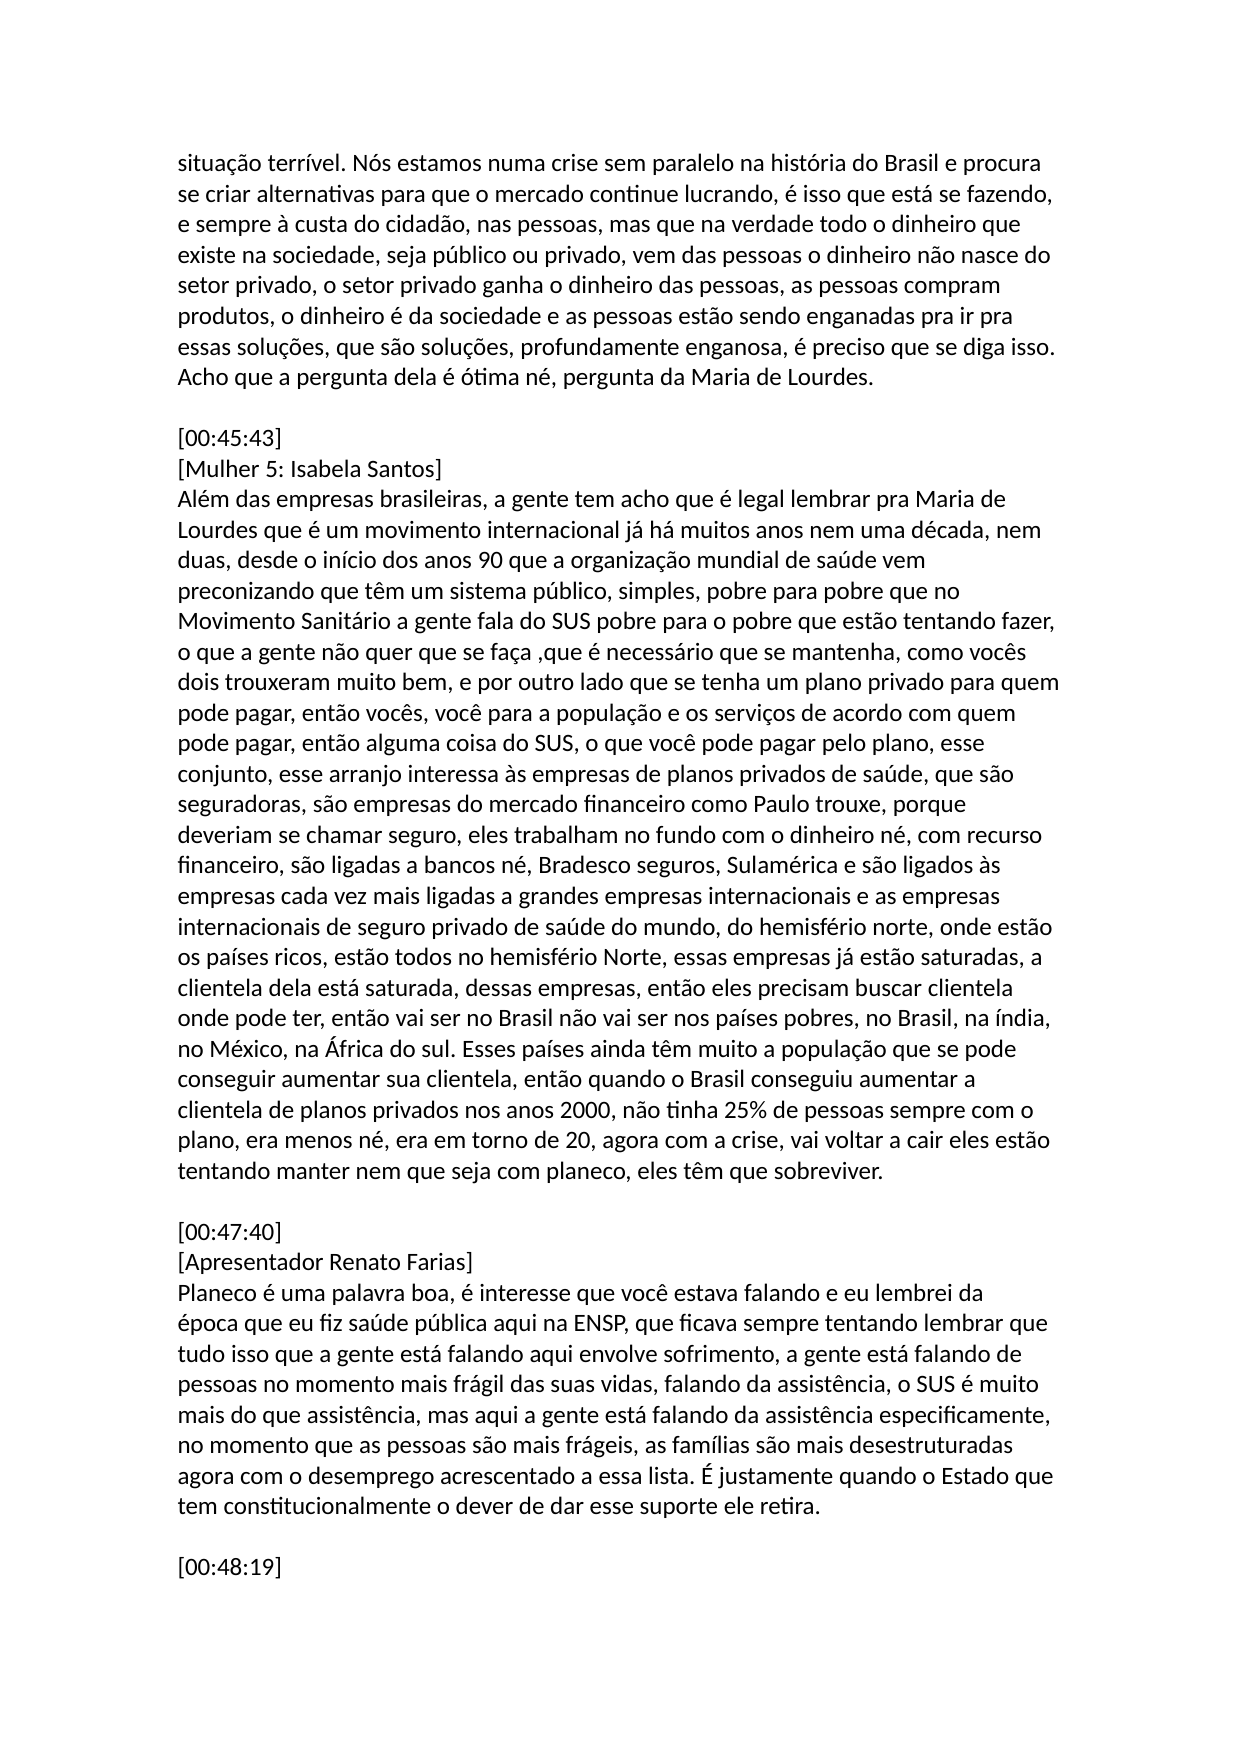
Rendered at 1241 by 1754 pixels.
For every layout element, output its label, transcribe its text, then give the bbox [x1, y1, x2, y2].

text [00:45:43] [177, 422, 1063, 453]
text Além das empresas brasileiras, a gente tem acho que é legal lembrar pra Maria de Lourdes que é um movimento internacional já há muitos anos nem uma década, nem duas, desde o início dos anos 90 que a organização mundial de saúde vem preconizando que têm um sistema público, simples, pobre para pobre que no Movimento Sanitário a gente fala do SUS pobre para o pobre que estão tentando fazer, o que a gente não quer que se faça ,que é necessário que se mantenha, como vocês dois trouxeram muito bem, e por outro lado que se tenha um plano privado para quem pode pagar, então vocês, você para a população e os serviços de acordo com quem pode pagar, então alguma coisa do SUS, o que você pode pagar pelo plano, esse conjunto, esse arranjo interessa às empresas de planos privados de saúde, que são seguradoras, são empresas do mercado financeiro como Paulo trouxe, porque deveriam se chamar seguro, eles trabalham no fundo com o dinheiro né, com recurso financeiro, são ligadas a bancos né, Bradesco seguros, Sulamérica e são ligados às empresas cada vez mais ligadas a grandes empresas internacionais e as empresas internacionais de seguro privado de saúde do mundo, do hemisfério norte, onde estão os países ricos, estão todos no hemisfério Norte, essas empresas já estão saturadas, a clientela dela está saturada, dessas empresas, então eles precisam buscar clientela onde pode ter, então vai ser no Brasil não vai ser nos países pobres, no Brasil, na índia, no México, na África do sul. Esses países ainda têm muito a população que se pode conseguir aumentar sua clientela, então quando o Brasil conseguiu aumentar a clientela de planos privados nos anos 2000, não tinha 25% de pessoas sempre com o plano, era menos né, era em torno de 20, agora com a crise, vai voltar a cair eles estão tentando manter nem que seja com planeco, eles têm que sobreviver. [177, 483, 1063, 1185]
text [00:47:40] [177, 1216, 1063, 1246]
text situação terrível. Nós estamos numa crise sem paralelo na história do Brasil e procura se criar alternativas para que o mercado continue lucrando, é isso que está se fazendo, e sempre à custa do cidadão, nas pessoas, mas que na verdade todo o dinheiro que existe na sociedade, seja público ou privado, vem das pessoas o dinheiro não nasce do setor privado, o setor privado ganha o dinheiro das pessoas, as pessoas compram produtos, o dinheiro é da sociedade e as pessoas estão sendo enganadas pra ir pra essas soluções, que são soluções, profundamente enganosa, é preciso que se diga isso. Acho que a pergunta dela é ótima né, pergunta da Maria de Lourdes. [177, 148, 1063, 392]
text [Apresentador Renato Farias] [177, 1246, 1063, 1277]
text [00:48:19] [177, 1552, 1063, 1582]
text Planeco é uma palavra boa, é interesse que você estava falando e eu lembrei da época que eu fiz saúde pública aqui na ENSP, que ficava sempre tentando lembrar que tudo isso que a gente está falando aqui envolve sofrimento, a gente está falando de pessoas no momento mais frágil das suas vidas, falando da assistência, o SUS é muito mais do que assistência, mas aqui a gente está falando da assistência especificamente, no momento que as pessoas são mais frágeis, as famílias são mais desestruturadas agora com o desemprego acrescentado a essa lista. É justamente quando o Estado que tem constitucionalmente o dever de dar esse suporte ele retira. [177, 1277, 1063, 1521]
text [Mulher 5: Isabela Santos] [177, 453, 1063, 483]
